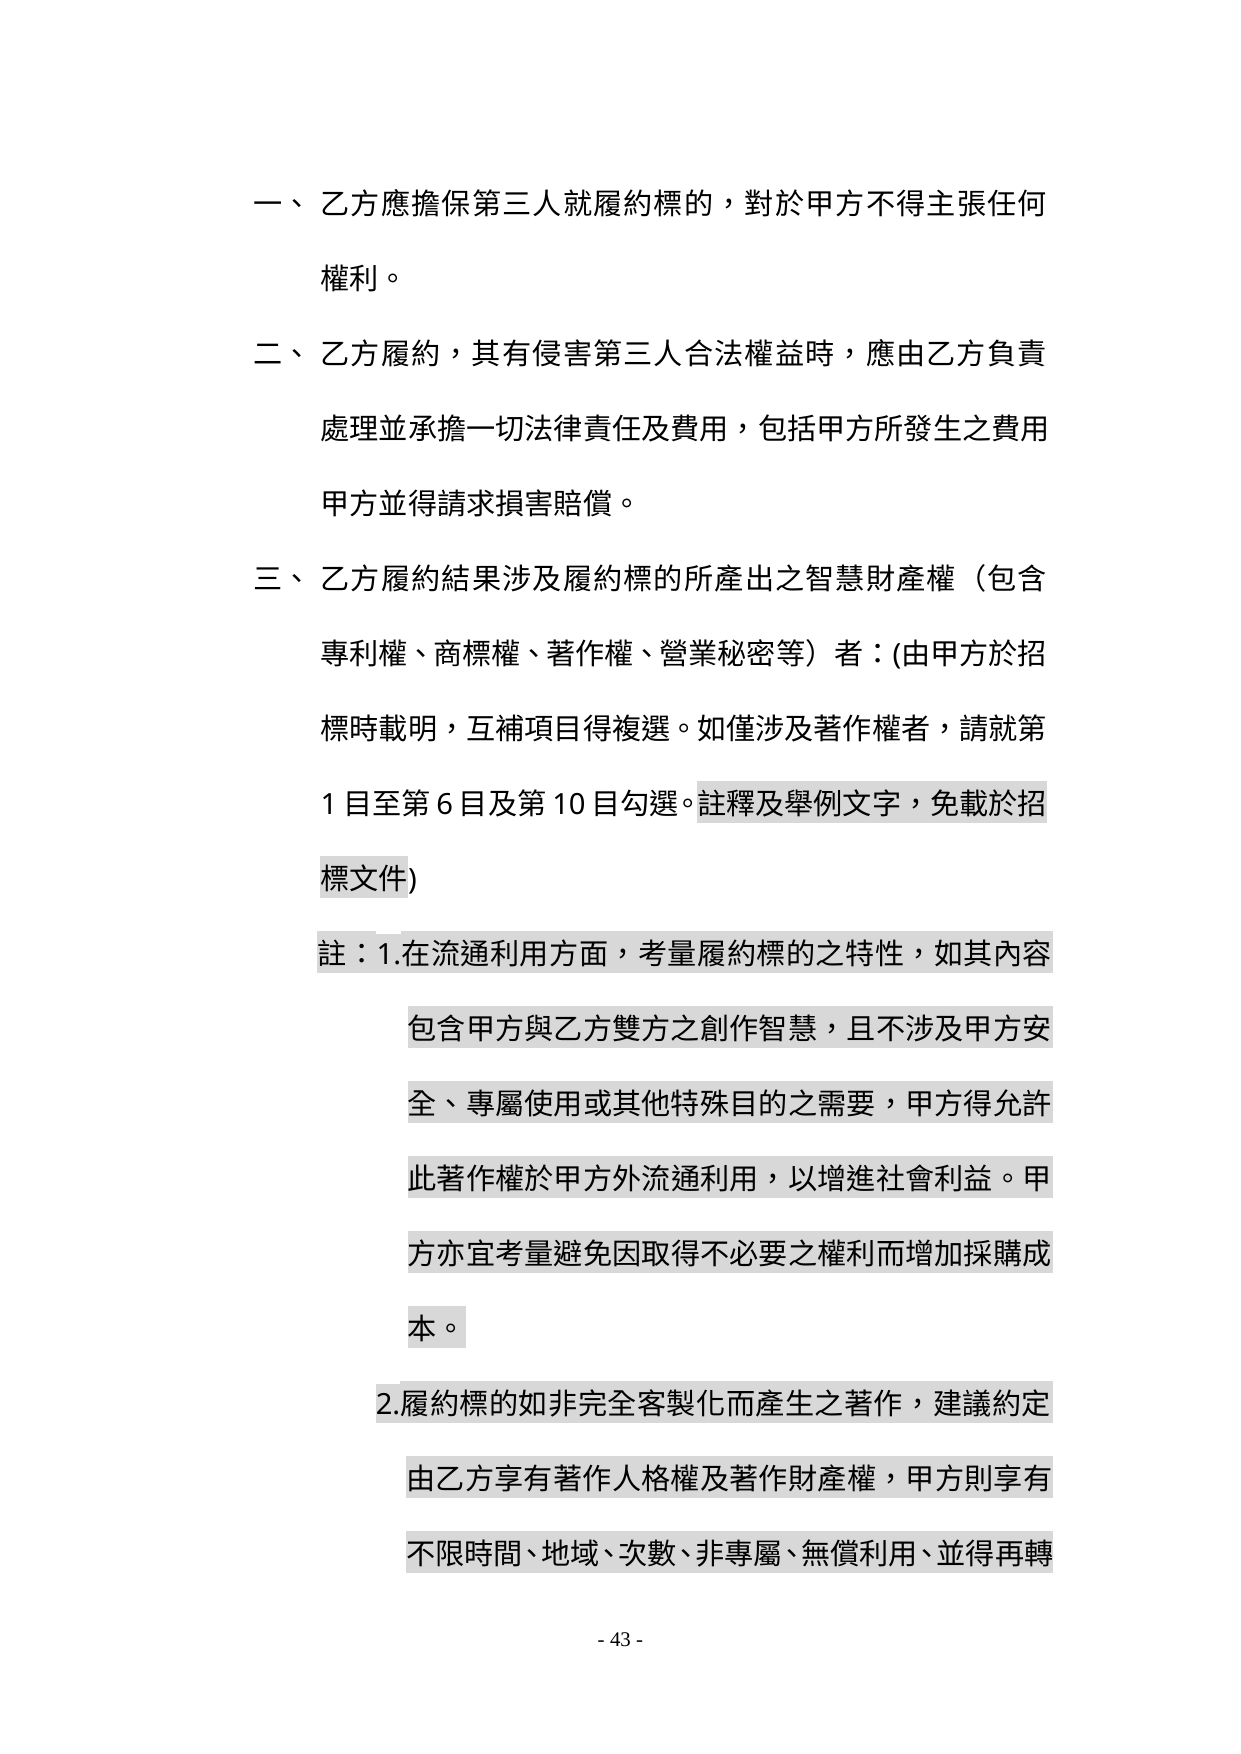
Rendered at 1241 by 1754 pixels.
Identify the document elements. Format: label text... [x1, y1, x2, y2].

list 乙方履約，其有侵害第三人合法權益時，應由乙方負責處理並承擔一切法律責任及費用，包括甲方所發生之費用。甲方並得請求損害賠償。 [253, 314, 1047, 539]
list 乙方應擔保第三人就履約標的，對於甲方不得主張任何權利。 [253, 164, 1047, 314]
text 註：1.在流通利用方面，考量履約標的之特性，如其內容包含甲方與乙方雙方之創作智慧，且不涉及甲方安全、專屬使用或其他特殊目的之需要，甲方得允許此著作權於甲方外流通利用，以增進社會利益。甲方亦宜考量避免因取得不必要之權利而增加採購成本。 [317, 914, 1053, 1364]
list 乙方履約結果涉及履約標的所產出之智慧財產權（包含專利權、商標權、著作權、營業秘密等）者：(由甲方於招標時載明，互補項目得複選。如僅涉及著作權者，請就第1目至第6目及第10目勾選。註釋及舉例文字，免載於招標文件) [253, 539, 1047, 914]
text 2.履約標的如非完全客製化而產生之著作，建議約定由乙方享有著作人格權及著作財產權，甲方則享有不限時間、地域、次數、非專屬、無償利用、並得再轉 [376, 1364, 1053, 1589]
